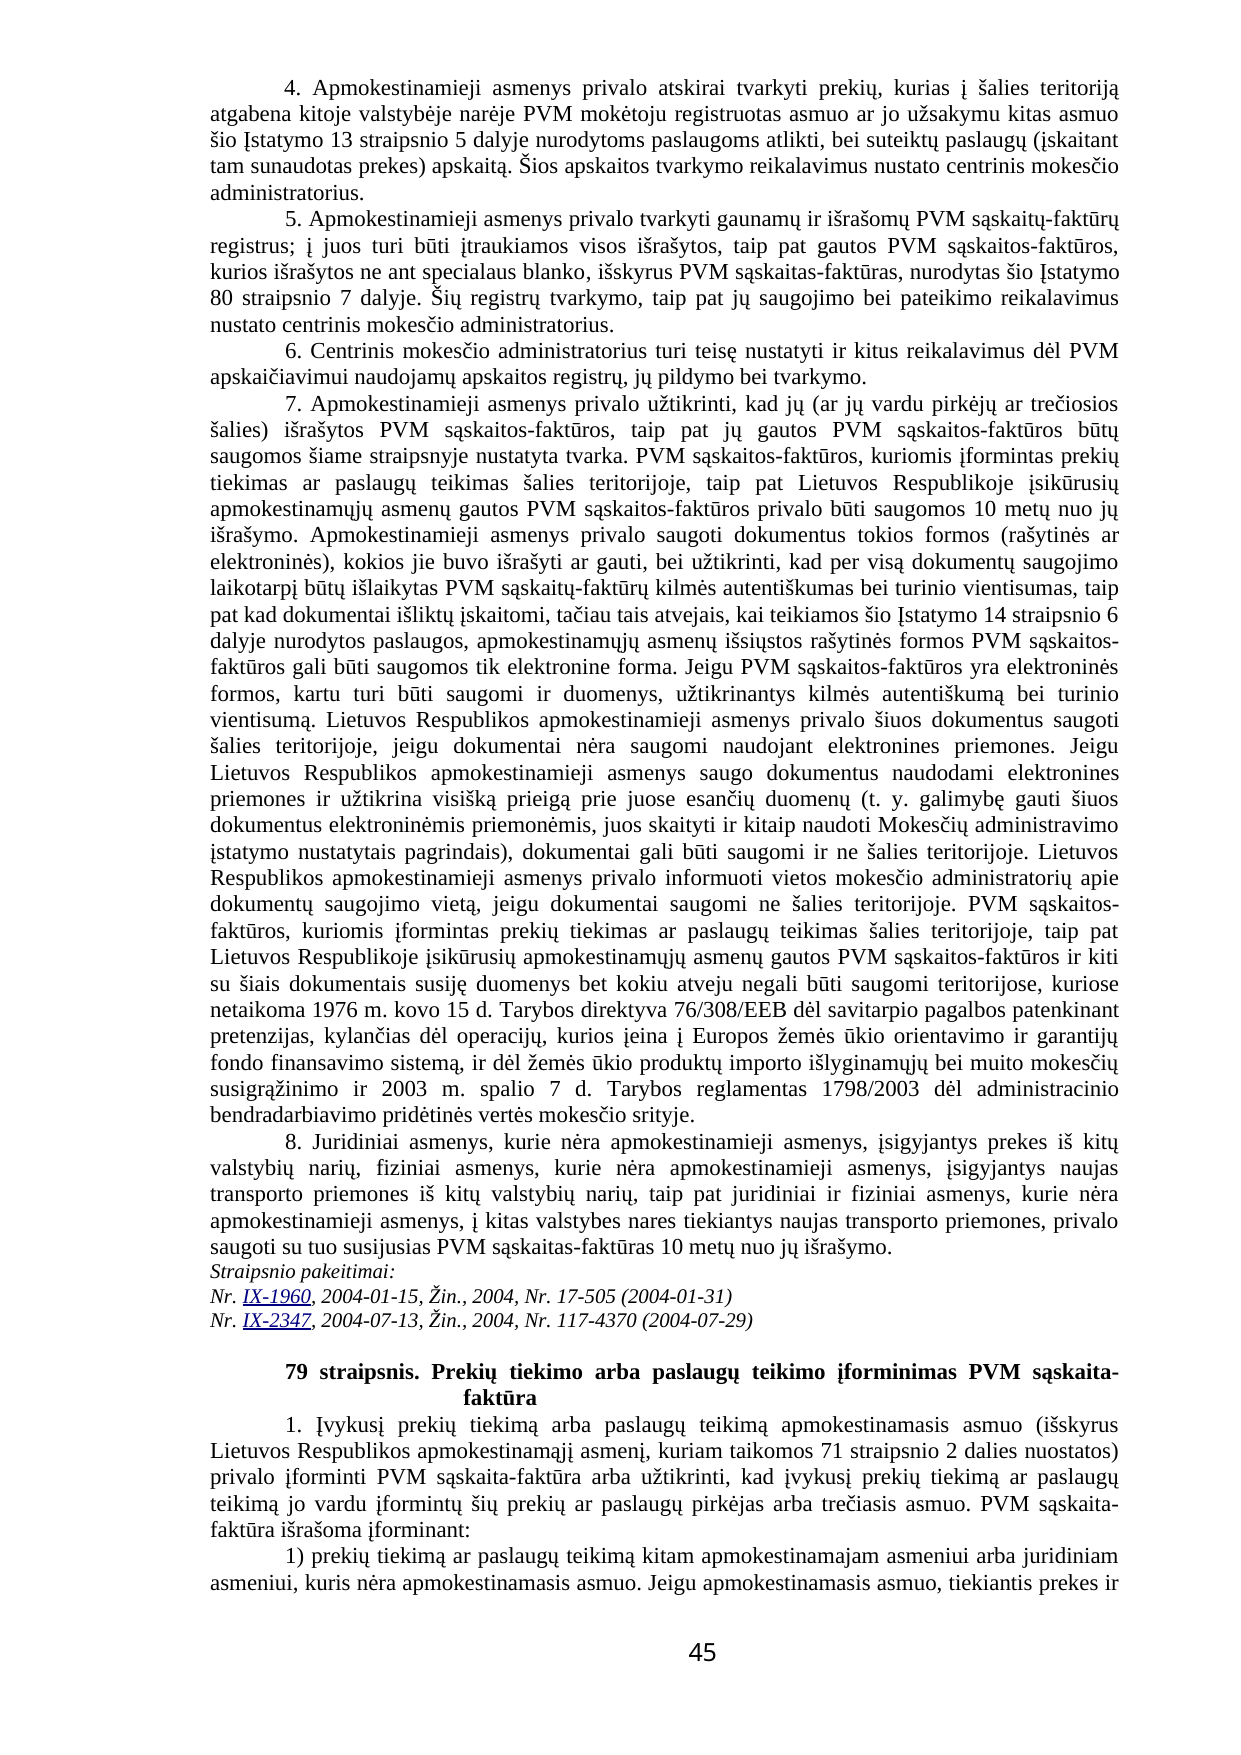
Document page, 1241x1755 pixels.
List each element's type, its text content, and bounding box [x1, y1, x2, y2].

text Nr. IX-1960, 2004-01-15, Žin., 2004, Nr. 17-505 (2004-01-31) [210, 1283, 1120, 1308]
text 1. Įvykusį prekių tiekimą arba paslaugų teikimą apmokestinamasis asmuo (išskyrus Lietuvos Respublikos apmokestinamąjį asmenį, kuriam taikomos 71 straipsnio 2 dalies nuostatos) privalo įforminti PVM sąskaita-faktūra arba užtikrinti, kad įvykusį prekių tiekimą ar paslaugų teikimą jo vardu įformintų šių prekių ar paslaugų pirkėjas arba trečiasis asmuo. PVM sąskaita-faktūra išrašoma įforminant: [210, 1411, 1120, 1542]
text 4. Apmokestinamieji asmenys privalo atskirai tvarkyti prekių, kurias į šalies teritoriją atgabena kitoje valstybėje narėje PVM mokėtoju registruotas asmuo ar jo užsakymu kitas asmuo šio Įstatymo 13 straipsnio 5 dalyje nurodytoms paslaugoms atlikti, bei suteiktų paslaugų (įskaitant tam sunaudotas prekes) apskaitą. Šios apskaitos tvarkymo reikalavimus nustato centrinis mokesčio administratorius. [210, 73, 1120, 205]
text Nr. IX-2347, 2004-07-13, Žin., 2004, Nr. 117-4370 (2004-07-29) [210, 1308, 1120, 1332]
text 79 straipsnis. Prekių tiekimo arba paslaugų teikimo įforminimas PVM sąskaita-faktūra [285, 1358, 1120, 1411]
text Straipsnio pakeitimai: [210, 1259, 1120, 1283]
text 7. Apmokestinamieji asmenys privalo užtikrinti, kad jų (ar jų vardu pirkėjų ar trečiosios šalies) išrašytos PVM sąskaitos-faktūros, taip pat jų gautos PVM sąskaitos-faktūros būtų saugomos šiame straipsnyje nustatyta tvarka. PVM sąskaitos-faktūros, kuriomis įformintas prekių tiekimas ar paslaugų teikimas šalies teritorijoje, taip pat Lietuvos Respublikoje įsikūrusių apmokestinamųjų asmenų gautos PVM sąskaitos-faktūros privalo būti saugomos 10 metų nuo jų išrašymo. Apmokestinamieji asmenys privalo saugoti dokumentus tokios formos (rašytinės ar elektroninės), kokios jie buvo išrašyti ar gauti, bei užtikrinti, kad per visą dokumentų saugojimo laikotarpį būtų išlaikytas PVM sąskaitų-faktūrų kilmės autentiškumas bei turinio vientisumas, taip pat kad dokumentai išliktų įskaitomi, tačiau tais atvejais, kai teikiamos šio Įstatymo 14 straipsnio 6 dalyje nurodytos paslaugos, apmokestinamųjų asmenų išsiųstos rašytinės formos PVM sąskaitos-faktūros gali būti saugomos tik elektronine forma. Jeigu PVM sąskaitos-faktūros yra elektroninės formos, kartu turi būti saugomi ir duomenys, užtikrinantys kilmės autentiškumą bei turinio vientisumą. Lietuvos Respublikos apmokestinamieji asmenys privalo šiuos dokumentus saugoti šalies teritorijoje, jeigu dokumentai nėra saugomi naudojant elektronines priemones. Jeigu Lietuvos Respublikos apmokestinamieji asmenys saugo dokumentus naudodami elektronines priemones ir užtikrina visišką prieigą prie juose esančių duomenų (t. y. galimybę gauti šiuos dokumentus elektroninėmis priemonėmis, juos skaityti ir kitaip naudoti Mokesčių administravimo įstatymo nustatytais pagrindais), dokumentai gali būti saugomi ir ne šalies teritorijoje. Lietuvos Respublikos apmokestinamieji asmenys privalo informuoti vietos mokesčio administratorių apie dokumentų saugojimo vietą, jeigu dokumentai saugomi ne šalies teritorijoje. PVM sąskaitos-faktūros, kuriomis įformintas prekių tiekimas ar paslaugų teikimas šalies teritorijoje, taip pat Lietuvos Respublikoje įsikūrusių apmokestinamųjų asmenų gautos PVM sąskaitos-faktūros ir kiti su šiais dokumentais susiję duomenys bet kokiu atveju negali būti saugomi teritorijose, kuriose netaikoma 1976 m. kovo 15 d. Tarybos direktyva 76/308/EEB dėl savitarpio pagalbos patenkinant pretenzijas, kylančias dėl operacijų, kurios įeina į Europos žemės ūkio orientavimo ir garantijų fondo finansavimo sistemą, ir dėl žemės ūkio produktų importo išlyginamųjų bei muito mokesčių susigrąžinimo ir 2003 m. spalio 7 d. Tarybos reglamentas 1798/2003 dėl administracinio bendradarbiavimo pridėtinės vertės mokesčio srityje. [210, 390, 1120, 1128]
text 8. Juridiniai asmenys, kurie nėra apmokestinamieji asmenys, įsigyjantys prekes iš kitų valstybių narių, fiziniai asmenys, kurie nėra apmokestinamieji asmenys, įsigyjantys naujas transporto priemones iš kitų valstybių narių, taip pat juridiniai ir fiziniai asmenys, kurie nėra apmokestinamieji asmenys, į kitas valstybes nares tiekiantys naujas transporto priemones, privalo saugoti su tuo susijusias PVM sąskaitas-faktūras 10 metų nuo jų išrašymo. [210, 1128, 1120, 1259]
text 1) prekių tiekimą ar paslaugų teikimą kitam apmokestinamajam asmeniui arba juridiniam asmeniui, kuris nėra apmokestinamasis asmuo. Jeigu apmokestinamasis asmuo, tiekiantis prekes ir [210, 1542, 1120, 1595]
text 6. Centrinis mokesčio administratorius turi teisę nustatyti ir kitus reikalavimus dėl PVM apskaičiavimui naudojamų apskaitos registrų, jų pildymo bei tvarkymo. [210, 337, 1120, 390]
text 5. Apmokestinamieji asmenys privalo tvarkyti gaunamų ir išrašomų PVM sąskaitų-faktūrų registrus; į juos turi būti įtraukiamos visos išrašytos, taip pat gautos PVM sąskaitos-faktūros, kurios išrašytos ne ant specialaus blanko, išskyrus PVM sąskaitas-faktūras, nurodytas šio Įstatymo 80 straipsnio 7 dalyje. Šių registrų tvarkymo, taip pat jų saugojimo bei pateikimo reikalavimus nustato centrinis mokesčio administratorius. [210, 205, 1120, 337]
